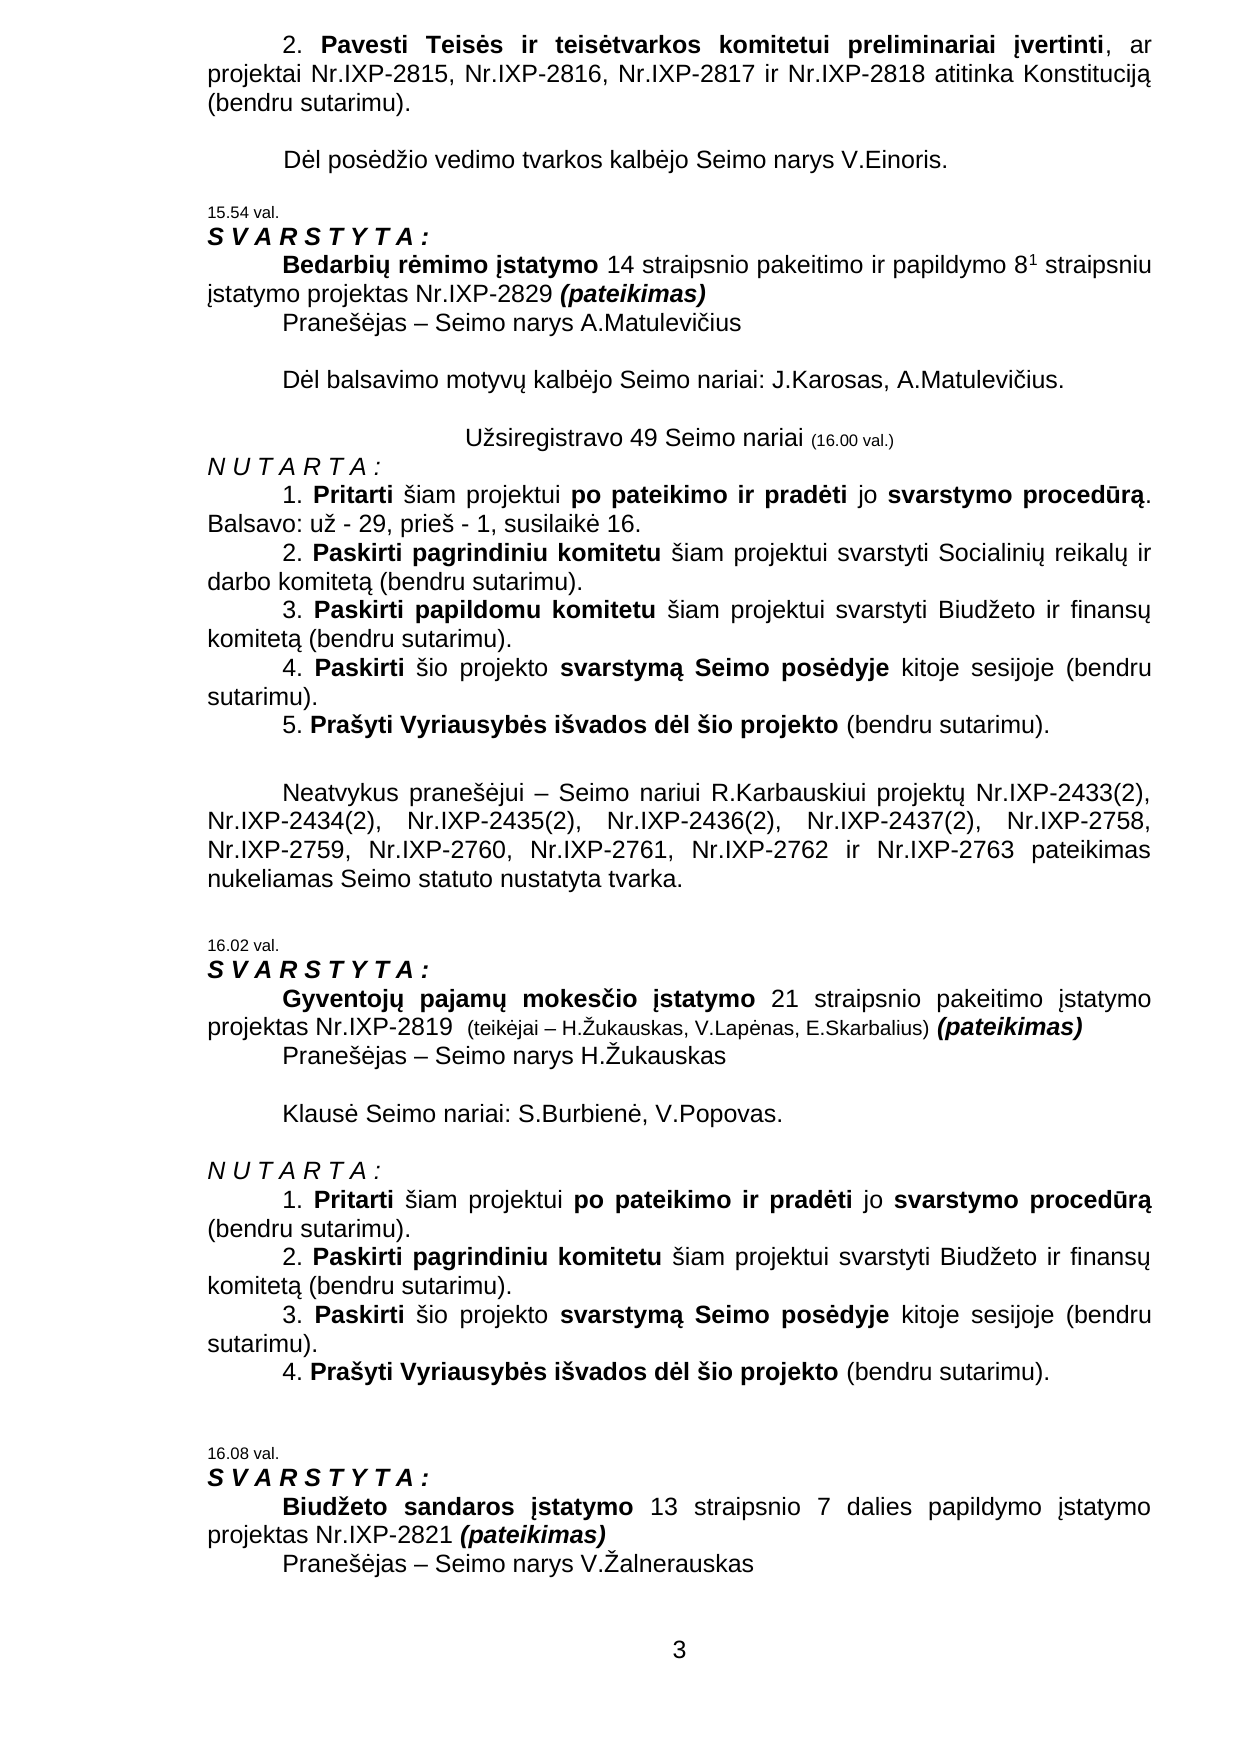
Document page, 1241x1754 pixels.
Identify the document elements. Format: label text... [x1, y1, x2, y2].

text Bedarbių rėmimo įstatymo 14 straipsnio pakeitimo ir papildymo 81 straipsniu įstatymo projektas Nr.IXP-2829 (pateikimas) [207, 250, 1152, 308]
text 4. Paskirti šio projekto svarstymą Seimo posėdyje kitoje sesijoje (bendru sutarimu). [207, 653, 1152, 710]
text 3. Paskirti šio projekto svarstymą Seimo posėdyje kitoje sesijoje (bendru sutarimu). [207, 1300, 1152, 1357]
text Dėl posėdžio vedimo tvarkos kalbėjo Seimo narys V.Einoris. [207, 145, 1152, 174]
text 2. Paskirti pagrindiniu komitetu šiam projektui svarstyti Biudžeto ir finansų komitetą (bendru sutarimu). [207, 1242, 1152, 1300]
text 3. Paskirti papildomu komitetu šiam projektui svarstyti Biudžeto ir finansų komitetą (bendru sutarimu). [207, 595, 1152, 653]
text Klausė Seimo nariai: S.Burbienė, V.Popovas. [207, 1099, 1152, 1127]
text 1. Pritarti šiam projektui po pateikimo ir pradėti jo svarstymo procedūrą (bendru sutarimu). [207, 1185, 1152, 1242]
text Gyventojų pajamų mokesčio įstatymo 21 straipsnio pakeitimo įstatymo projektas Nr.IXP-2819 (teikėjai – H.Žukauskas, V.Lapėnas, E.Skarbalius) (pateikimas) [207, 984, 1152, 1041]
text 2. Pavesti Teisės ir teisėtvarkos komitetui preliminariai įvertinti, ar projektai Nr.IXP-2815, Nr.IXP-2816, Nr.IXP-2817 ir Nr.IXP-2818 atitinka Konstituciją (bendru sutarimu). [207, 30, 1152, 116]
text Užsiregistravo 49 Seimo nariai (16.00 val.) [207, 423, 1152, 452]
text Pranešėjas – Seimo narys V.Žalnerauskas [207, 1549, 1152, 1578]
text Pranešėjas – Seimo narys H.Žukauskas [207, 1041, 1152, 1070]
text S V A R S T Y T A : [207, 955, 1152, 984]
text Biudžeto sandaros įstatymo 13 straipsnio 7 dalies papildymo įstatymo projektas Nr.IXP-2821 (pateikimas) [207, 1492, 1152, 1549]
text N U T A R T A : [207, 452, 1152, 480]
text 5. Prašyti Vyriausybės išvados dėl šio projekto (bendru sutarimu). [207, 710, 1152, 739]
text 15.54 val. [207, 202, 1152, 222]
text S V A R S T Y T A : [207, 222, 1152, 250]
text Dėl balsavimo motyvų kalbėjo Seimo nariai: J.Karosas, A.Matulevičius. [207, 365, 1152, 394]
text Neatvykus pranešėjui – Seimo nariui R.Karbauskiui projektų Nr.IXP-2433(2), Nr.IXP-2434(2), Nr.IXP-2435(2), Nr.IXP-2436(2), Nr.IXP-2437(2), Nr.IXP-2758, Nr.IXP-2759, Nr.IXP-2760, Nr.IXP-2761, Nr.IXP-2762 ir Nr.IXP-2763 pateikimas nukeliamas Seimo statuto nustatyta tvarka. [207, 778, 1152, 893]
text 2. Paskirti pagrindiniu komitetu šiam projektui svarstyti Socialinių reikalų ir darbo komitetą (bendru sutarimu). [207, 538, 1152, 595]
text 16.02 val. [207, 936, 1152, 955]
text 1. Pritarti šiam projektui po pateikimo ir pradėti jo svarstymo procedūrą. Balsavo: už - 29, prieš - 1, susilaikė 16. [207, 480, 1152, 538]
text S V A R S T Y T A : [207, 1463, 1152, 1492]
text 16.08 val. [207, 1444, 1152, 1463]
text Pranešėjas – Seimo narys A.Matulevičius [207, 308, 1152, 337]
text N U T A R T A : [207, 1156, 1152, 1185]
text 4. Prašyti Vyriausybės išvados dėl šio projekto (bendru sutarimu). [207, 1357, 1152, 1386]
